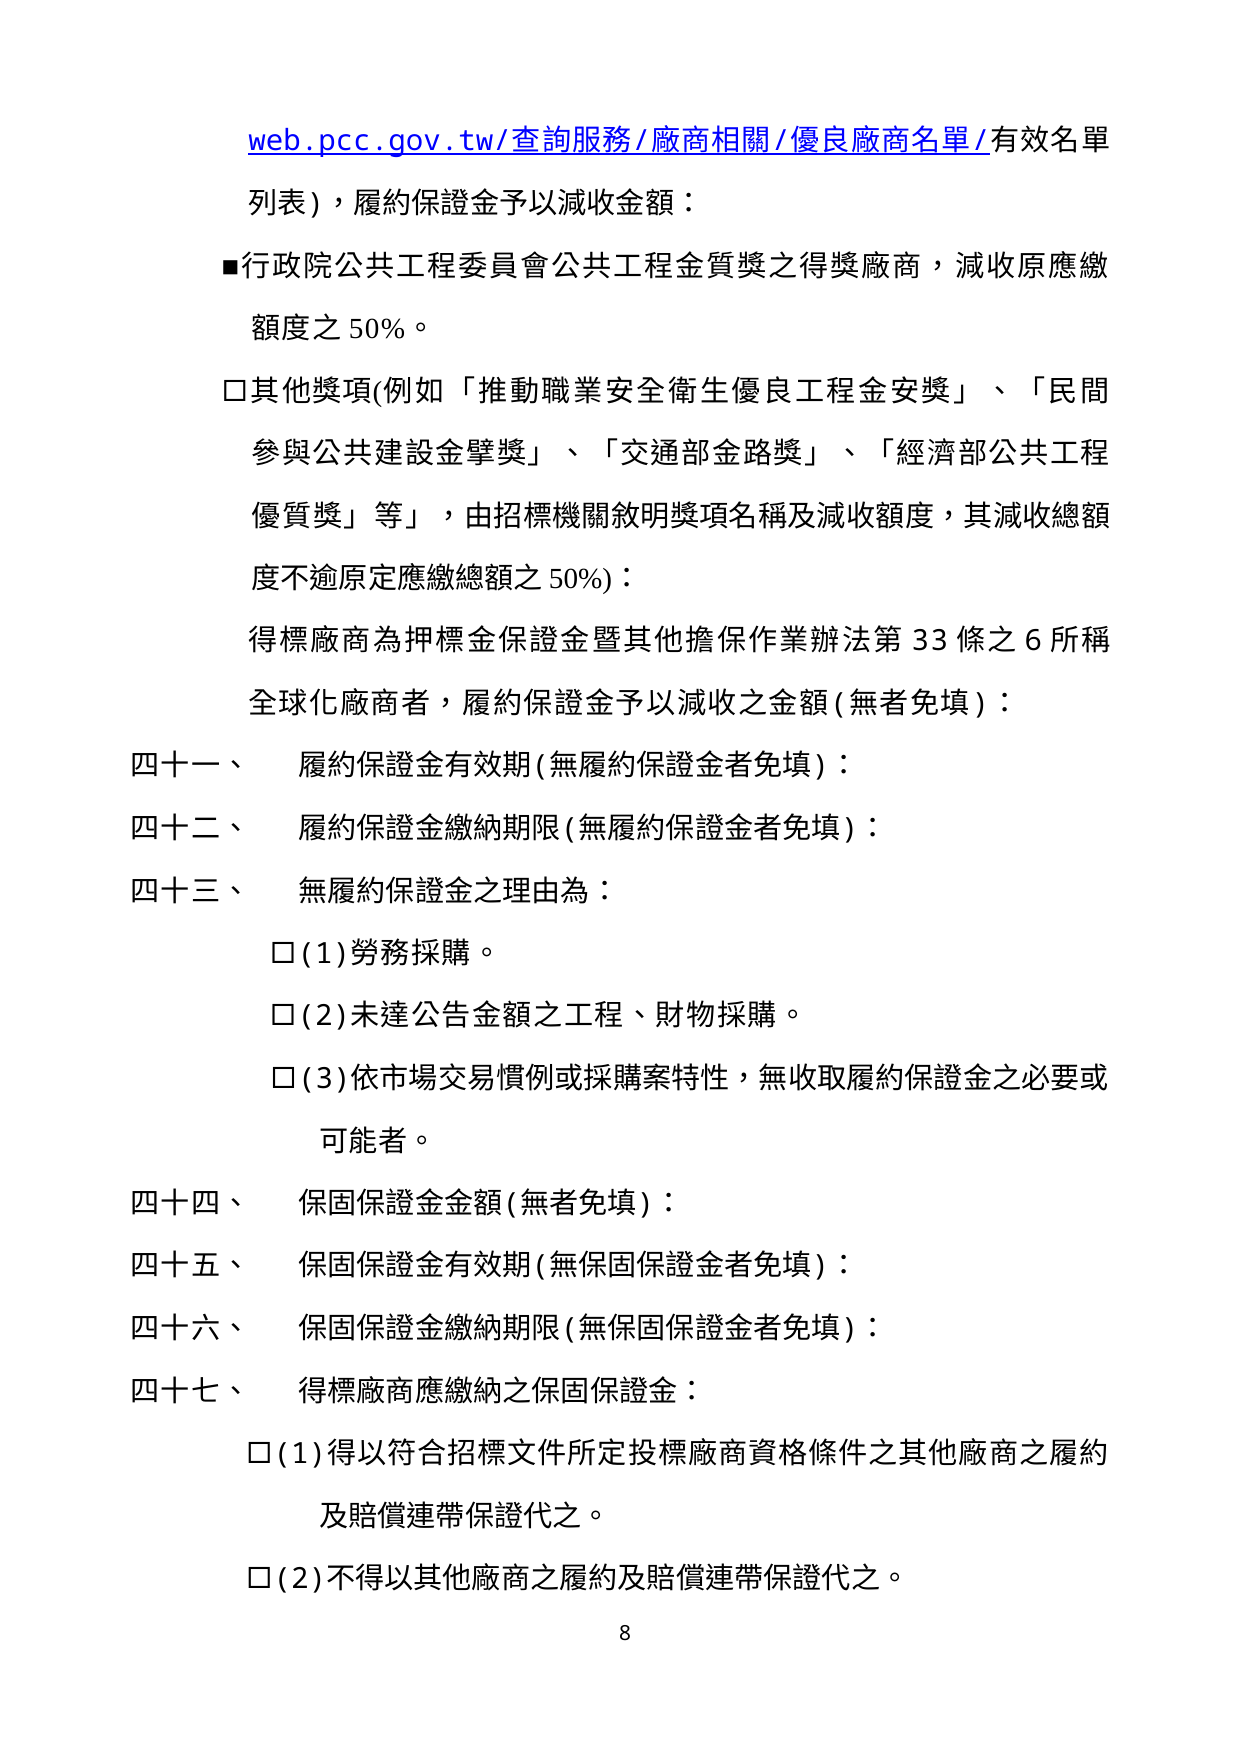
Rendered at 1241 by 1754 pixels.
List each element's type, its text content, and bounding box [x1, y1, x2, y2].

text 其他獎項(例如「推動職業安全衛生優良工程金安獎」、「民間參與公共建設金擘獎」、「交通部金路獎」、「經濟部公共工程優質獎」等」，由招標機關敘明獎項名稱及減收額度，其減收總額度不逾原定應繳總額之50%)： [222, 347, 1110, 597]
text (2)不得以其他廠商之履約及賠償連帶保證代之。 [246, 1534, 1110, 1597]
list 無履約保證金之理由為： [130, 847, 1110, 909]
list 保固保證金金額(無者免填)： [130, 1159, 1110, 1222]
text (2)未達公告金額之工程、財物採購。 [130, 972, 1110, 1034]
list 履約保證金繳納期限(無履約保證金者免填)： [130, 784, 1110, 847]
text (3)依市場交易慣例或採購案特性，無收取履約保證金之必要或可能者。 [130, 1034, 1110, 1159]
text (1)勞務採購。 [130, 909, 1110, 972]
list web.pcc.gov.tw/查詢服務/廠商相關/優良廠商名單/有效名單列表)，履約保證金予以減收金額： [130, 97, 1110, 222]
list 保固保證金繳納期限(無保固保證金者免填)： [130, 1284, 1110, 1347]
list 得標廠商應繳納之保固保證金： [130, 1347, 1110, 1409]
list 履約保證金有效期(無履約保證金者免填)： [130, 722, 1110, 784]
text (1)得以符合招標文件所定投標廠商資格條件之其他廠商之履約及賠償連帶保證代之。 [246, 1409, 1110, 1534]
list 保固保證金有效期(無保固保證金者免填)： [130, 1222, 1110, 1284]
text ■行政院公共工程委員會公共工程金質獎之得獎廠商，減收原應繳額度之50%。 [221, 222, 1110, 347]
text 得標廠商為押標金保證金暨其他擔保作業辦法第33條之6所稱全球化廠商者，履約保證金予以減收之金額(無者免填)： [248, 597, 1110, 722]
